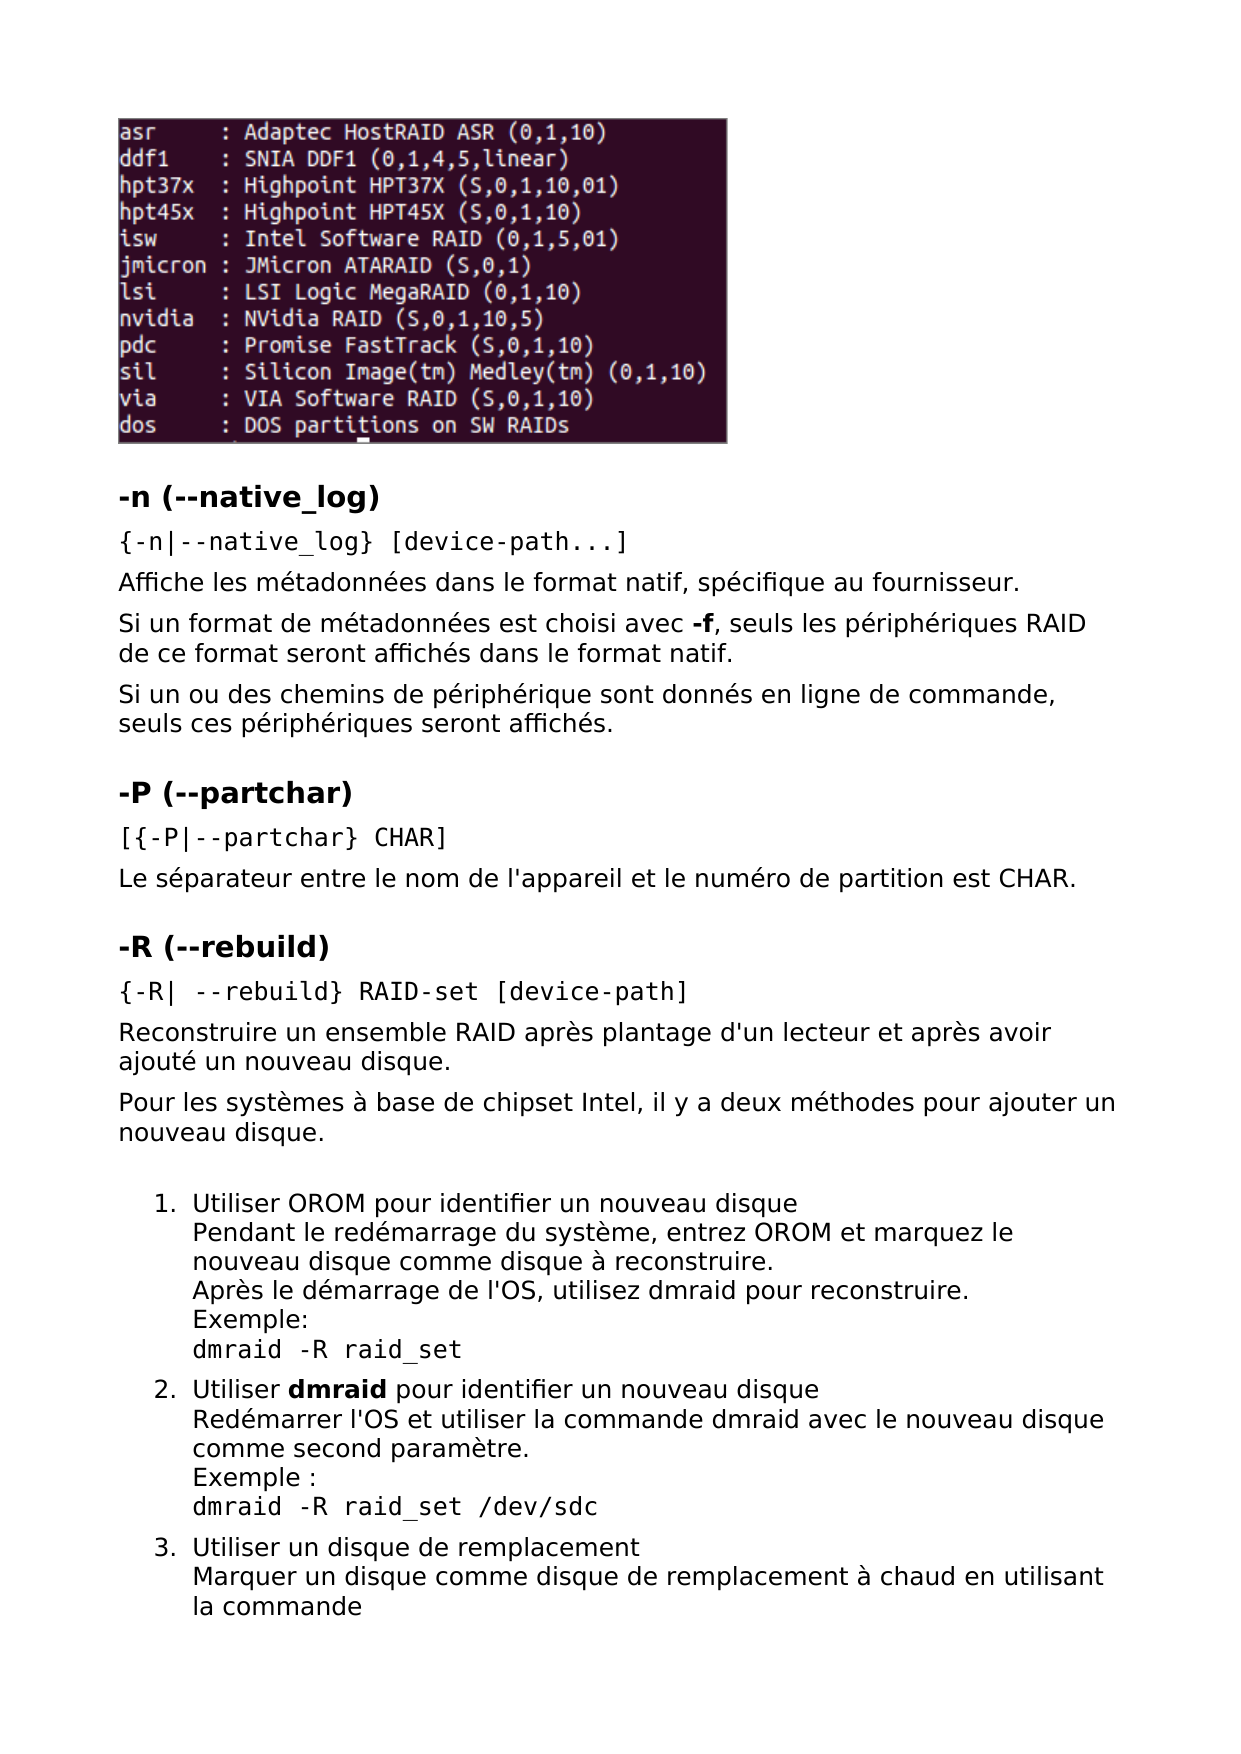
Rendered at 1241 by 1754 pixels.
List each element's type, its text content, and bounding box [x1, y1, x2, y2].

subtitle -R (--rebuild) [118, 930, 1122, 964]
text Si un ou des chemins de périphérique sont donnés en ligne de commande, seuls ces périphériques seront affichés. [118, 681, 1122, 739]
text [{-P|--partchar} CHAR] [118, 823, 1122, 852]
text Reconstruire un ensemble RAID après plantage d'un lecteur et après avoir ajouté un nouveau disque. [118, 1018, 1122, 1076]
text Affiche les métadonnées dans le format natif, spécifique au fournisseur. [118, 568, 1122, 597]
text {-n|--native_log} [device-path...] [118, 527, 1122, 556]
list dmraid -R raid_set [177, 1335, 1122, 1364]
text Si un format de métadonnées est choisi avec -f, seuls les périphériques RAID de ce format seront affichés dans le format natif. [118, 610, 1122, 668]
text Le séparateur entre le nom de l'appareil et le numéro de partition est CHAR. [118, 864, 1122, 893]
text {-R| --rebuild} RAID-set [device-path] [118, 977, 1122, 1006]
picture [118, 118, 728, 444]
list Utiliser dmraid pour identifier un nouveau disque Redémarrer l'OS et utiliser la commande dmraid avec le nouveau disque comme second paramètre. Exemple : [177, 1376, 1122, 1492]
subtitle -n (--native_log) [118, 481, 1122, 514]
text Pour les systèmes à base de chipset Intel, il y a deux méthodes pour ajouter un nouveau disque. [118, 1089, 1122, 1147]
list Utiliser OROM pour identifier un nouveau disque Pendant le redémarrage du système, entrez OROM et marquez le nouveau disque comme disque à reconstruire. Après le démarrage de l'OS, utilisez dmraid pour reconstruire. Exemple: [177, 1189, 1122, 1335]
subtitle -P (--partchar) [118, 776, 1122, 810]
list Utiliser un disque de remplacement Marquer un disque comme disque de remplacement à chaud en utilisant la commande [177, 1533, 1122, 1621]
list dmraid -R raid_set /dev/sdc [177, 1492, 1122, 1522]
